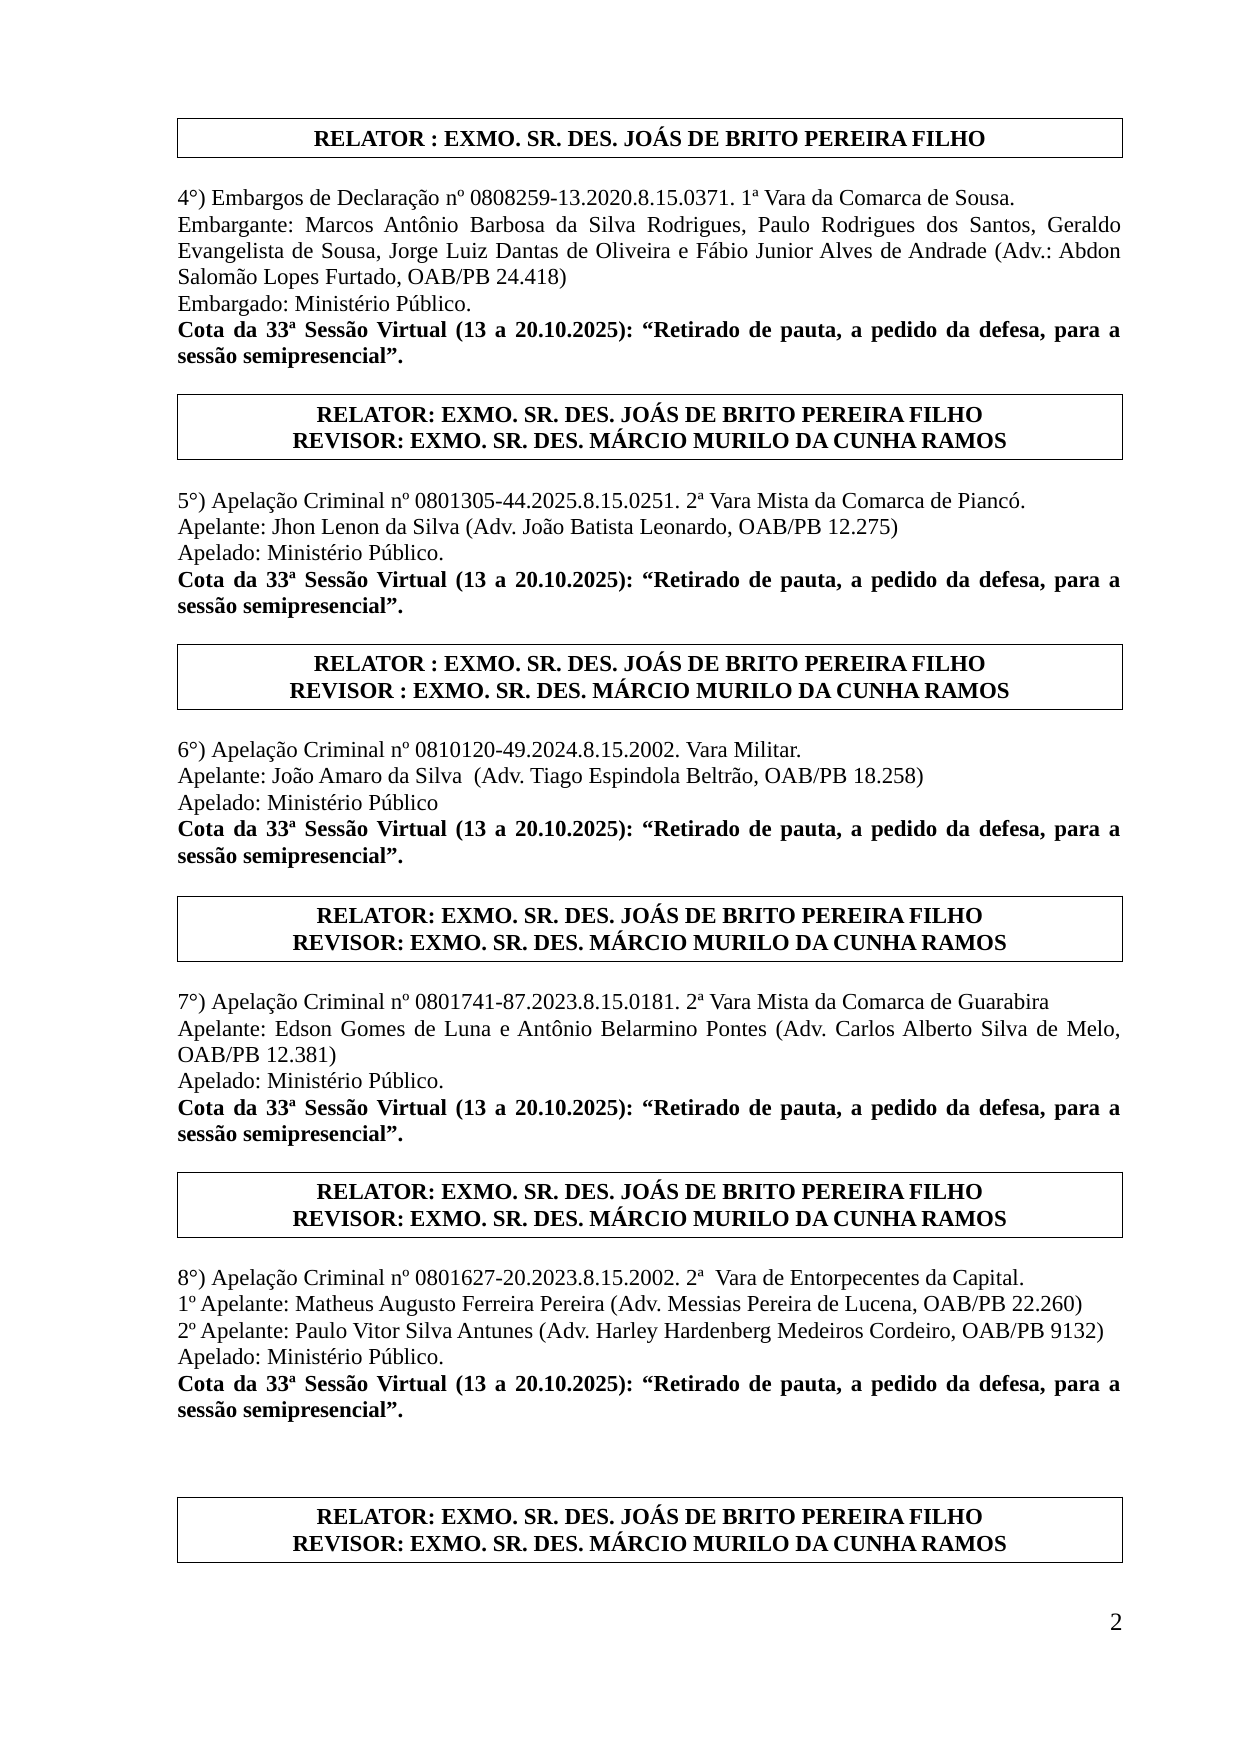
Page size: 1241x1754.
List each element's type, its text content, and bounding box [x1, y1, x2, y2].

table_header RELATOR : EXMO. SR. DES. JOÁS DE BRITO PEREIRA FILHO REVISOR : EXMO. SR. DES. MÁRCIO MURILO DA CUNHA RAMOS [178, 645, 1122, 709]
text Apelante: Jhon Lenon da Silva (Adv. João Batista Leonardo, OAB/PB 12.275) [177, 513, 1122, 539]
text 4°) Embargos de Declaração nº 0808259-13.2020.8.15.0371. 1ª Vara da Comarca de Sousa. [177, 184, 1122, 211]
text 8°) Apelação Criminal nº 0801627-20.2023.8.15.2002. 2ª Vara de Entorpecentes da Capital. [177, 1264, 1122, 1291]
text Cota da 33ª Sessão Virtual (13 a 20.10.2025): “Retirado de pauta, a pedido da defesa, para a sessão semipresencial”. [177, 815, 1122, 868]
text Apelante: Edson Gomes de Luna e Antônio Belarmino Pontes (Adv. Carlos Alberto Silva de Melo, OAB/PB 12.381) [177, 1014, 1122, 1067]
text Embargado: Ministério Público. [177, 290, 1122, 316]
text 5°) Apelação Criminal nº 0801305-44.2025.8.15.0251. 2ª Vara Mista da Comarca de Piancó. [177, 487, 1122, 513]
table_header RELATOR: EXMO. SR. DES. JOÁS DE BRITO PEREIRA FILHO REVISOR: EXMO. SR. DES. MÁRCIO MURILO DA CUNHA RAMOS [178, 897, 1122, 961]
text Cota da 33ª Sessão Virtual (13 a 20.10.2025): “Retirado de pauta, a pedido da defesa, para a sessão semipresencial”. [177, 566, 1122, 618]
text Apelado: Ministério Público [177, 789, 1122, 815]
text 2º Apelante: Paulo Vitor Silva Antunes (Adv. Harley Hardenberg Medeiros Cordeiro, OAB/PB 9132) [177, 1317, 1122, 1343]
table_header RELATOR: EXMO. SR. DES. JOÁS DE BRITO PEREIRA FILHO REVISOR: EXMO. SR. DES. MÁRCIO MURILO DA CUNHA RAMOS [178, 395, 1122, 459]
text 1º Apelante: Matheus Augusto Ferreira Pereira (Adv. Messias Pereira de Lucena, OAB/PB 22.260) [177, 1291, 1122, 1317]
text Apelado: Ministério Público. [177, 1067, 1122, 1094]
text Cota da 33ª Sessão Virtual (13 a 20.10.2025): “Retirado de pauta, a pedido da defesa, para a sessão semipresencial”. [177, 1094, 1122, 1146]
table_header RELATOR: EXMO. SR. DES. JOÁS DE BRITO PEREIRA FILHO REVISOR: EXMO. SR. DES. MÁRCIO MURILO DA CUNHA RAMOS [178, 1498, 1122, 1562]
text Apelado: Ministério Público. [177, 539, 1122, 566]
text Cota da 33ª Sessão Virtual (13 a 20.10.2025): “Retirado de pauta, a pedido da defesa, para a sessão semipresencial”. [177, 1369, 1122, 1422]
text Apelado: Ministério Público. [177, 1343, 1122, 1369]
text 7°) Apelação Criminal nº 0801741-87.2023.8.15.0181. 2ª Vara Mista da Comarca de Guarabira [177, 988, 1122, 1014]
text Embargante: Marcos Antônio Barbosa da Silva Rodrigues, Paulo Rodrigues dos Santos, Geraldo Evangelista de Sousa, Jorge Luiz Dantas de Oliveira e Fábio Junior Alves de Andrade (Adv.: Abdon Salomão Lopes Furtado, OAB/PB 24.418) [177, 211, 1122, 290]
text Apelante: João Amaro da Silva (Adv. Tiago Espindola Beltrão, OAB/PB 18.258) [177, 763, 1122, 789]
text Cota da 33ª Sessão Virtual (13 a 20.10.2025): “Retirado de pauta, a pedido da defesa, para a sessão semipresencial”. [177, 316, 1122, 369]
table_header RELATOR: EXMO. SR. DES. JOÁS DE BRITO PEREIRA FILHO REVISOR: EXMO. SR. DES. MÁRCIO MURILO DA CUNHA RAMOS [178, 1173, 1122, 1237]
text 6°) Apelação Criminal nº 0810120-49.2024.8.15.2002. Vara Militar. [177, 736, 1122, 763]
table_header RELATOR : EXMO. SR. DES. JOÁS DE BRITO PEREIRA FILHO [178, 119, 1122, 157]
